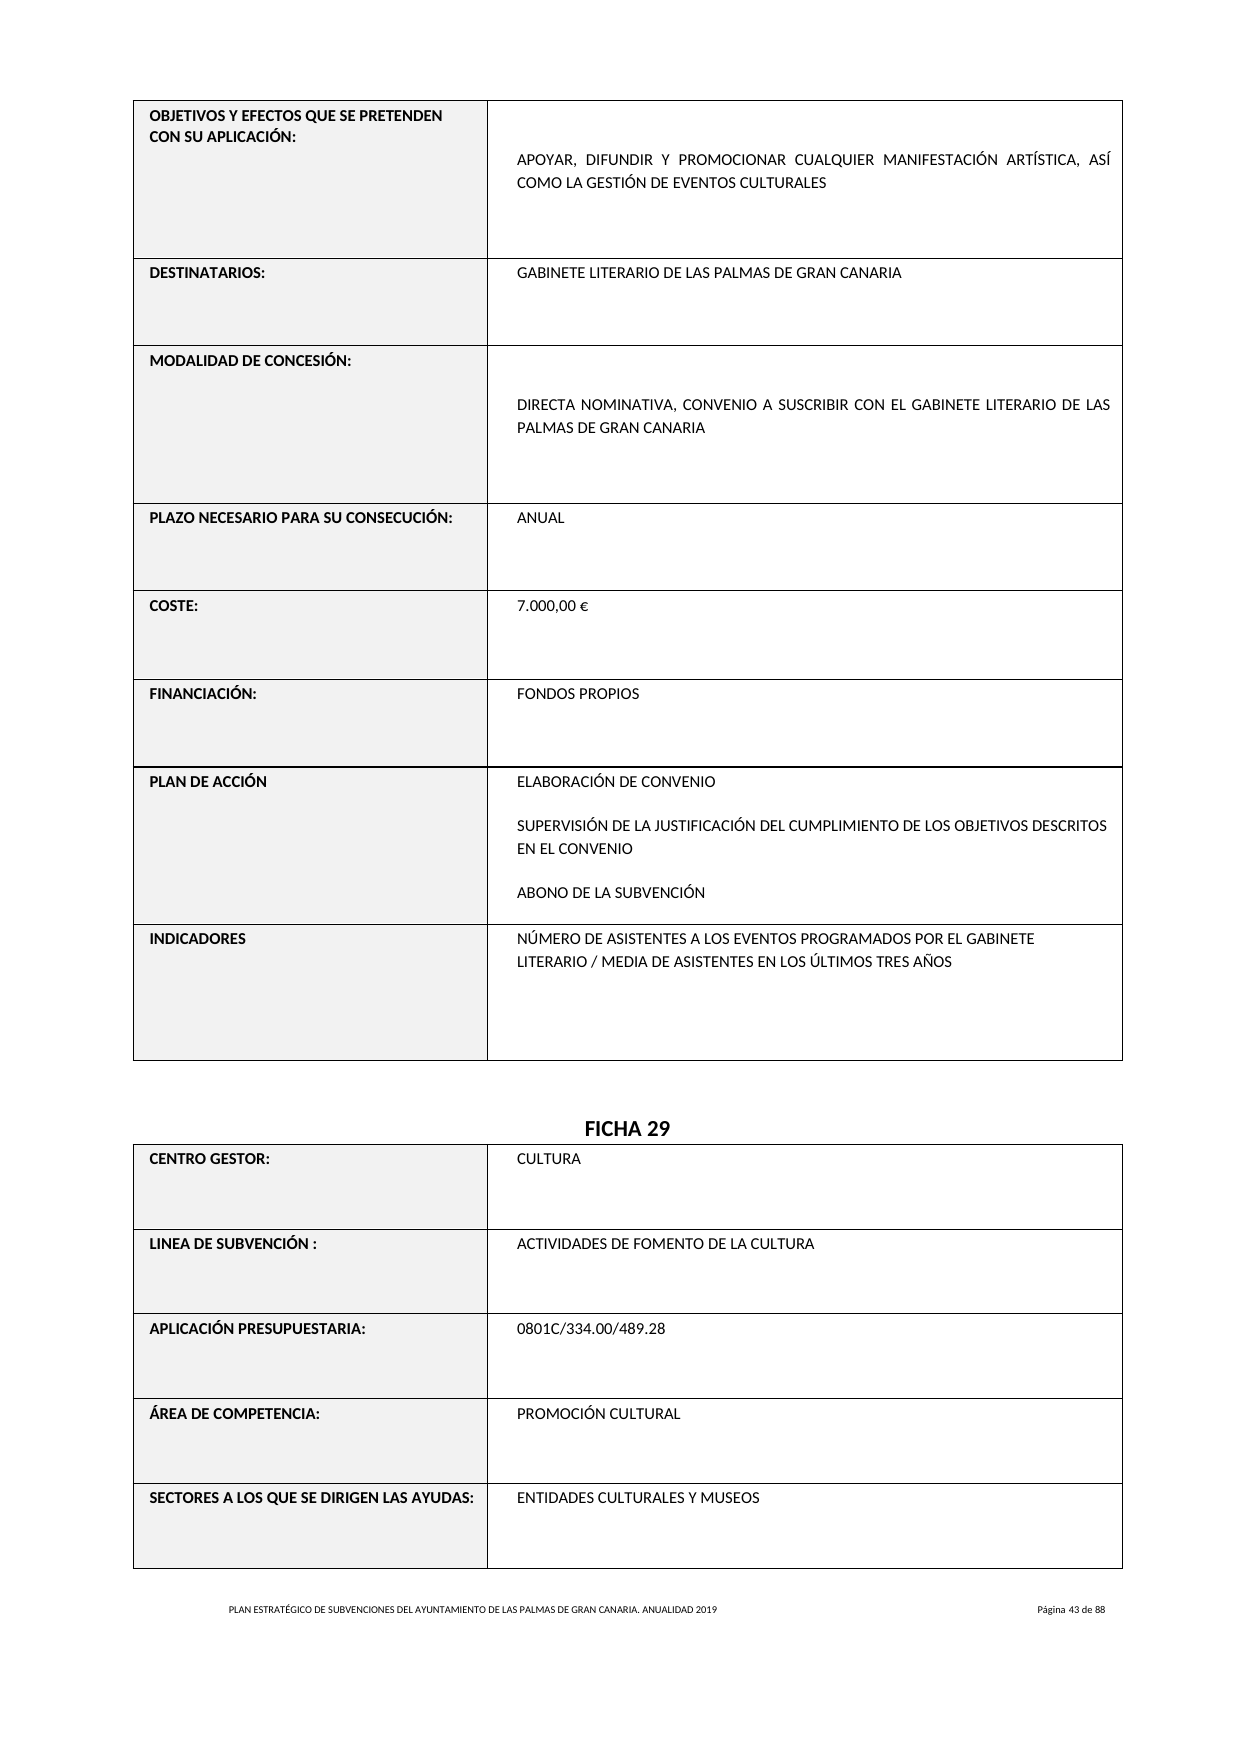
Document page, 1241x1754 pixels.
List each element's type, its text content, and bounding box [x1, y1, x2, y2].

table_cell ACTIVIDADES DE FOMENTO DE LA CULTURA [488, 1230, 1122, 1313]
table_cell DESTINATARIOS: [134, 259, 487, 345]
table_cell ELABORACIÓN DE CONVENIO SUPERVISIÓN DE LA JUSTIFICACIÓN DEL CUMPLIMIENTO DE LOS OBJETIVOS DESCRITOS EN EL CONVENIO ABONO DE LA SUBVENCIÓN [488, 768, 1122, 923]
table_cell NÚMERO DE ASISTENTES A LOS EVENTOS PROGRAMADOS POR EL GABINETE LITERARIO / MEDIA DE ASISTENTES EN LOS ÚLTIMOS TRES AÑOS [488, 925, 1122, 1060]
table_cell LINEA DE SUBVENCIÓN : [134, 1230, 487, 1313]
table_cell COSTE: [134, 591, 487, 678]
table_cell SECTORES A LOS QUE SE DIRIGEN LAS AYUDAS: [134, 1484, 487, 1568]
table_cell ENTIDADES CULTURALES Y MUSEOS [488, 1484, 1122, 1568]
table_cell FONDOS PROPIOS [488, 680, 1122, 766]
table_cell OBJETIVOS Y EFECTOS QUE SE PRETENDEN CON SU APLICACIÓN: [134, 101, 487, 257]
table_cell FINANCIACIÓN: [134, 680, 487, 766]
table_cell MODALIDAD DE CONCESIÓN: [134, 346, 487, 503]
table_cell 7.000,00 € [488, 591, 1122, 678]
table_cell PLAZO NECESARIO PARA SU CONSECUCIÓN: [134, 504, 487, 590]
text FICHA 29 [584, 1114, 1108, 1142]
table_cell ANUAL [488, 504, 1122, 590]
table_cell INDICADORES [134, 925, 487, 1060]
table_cell APOYAR, DIFUNDIR Y PROMOCIONAR CUALQUIER MANIFESTACIÓN ARTÍSTICA, ASÍ COMO LA GESTIÓN DE EVENTOS CULTURALES [488, 101, 1122, 257]
table_cell 0801C/334.00/489.28 [488, 1314, 1122, 1398]
table_cell ÁREA DE COMPETENCIA: [134, 1399, 487, 1483]
table_cell PLAN DE ACCIÓN [134, 768, 487, 923]
table_cell DIRECTA NOMINATIVA, CONVENIO A SUSCRIBIR CON EL GABINETE LITERARIO DE LAS PALMAS DE GRAN CANARIA [488, 346, 1122, 503]
table_cell GABINETE LITERARIO DE LAS PALMAS DE GRAN CANARIA [488, 259, 1122, 345]
table_cell APLICACIÓN PRESUPUESTARIA: [134, 1314, 487, 1398]
table_cell PROMOCIÓN CULTURAL [488, 1399, 1122, 1483]
table_header CULTURA [488, 1145, 1122, 1228]
table_header CENTRO GESTOR: [134, 1145, 487, 1228]
